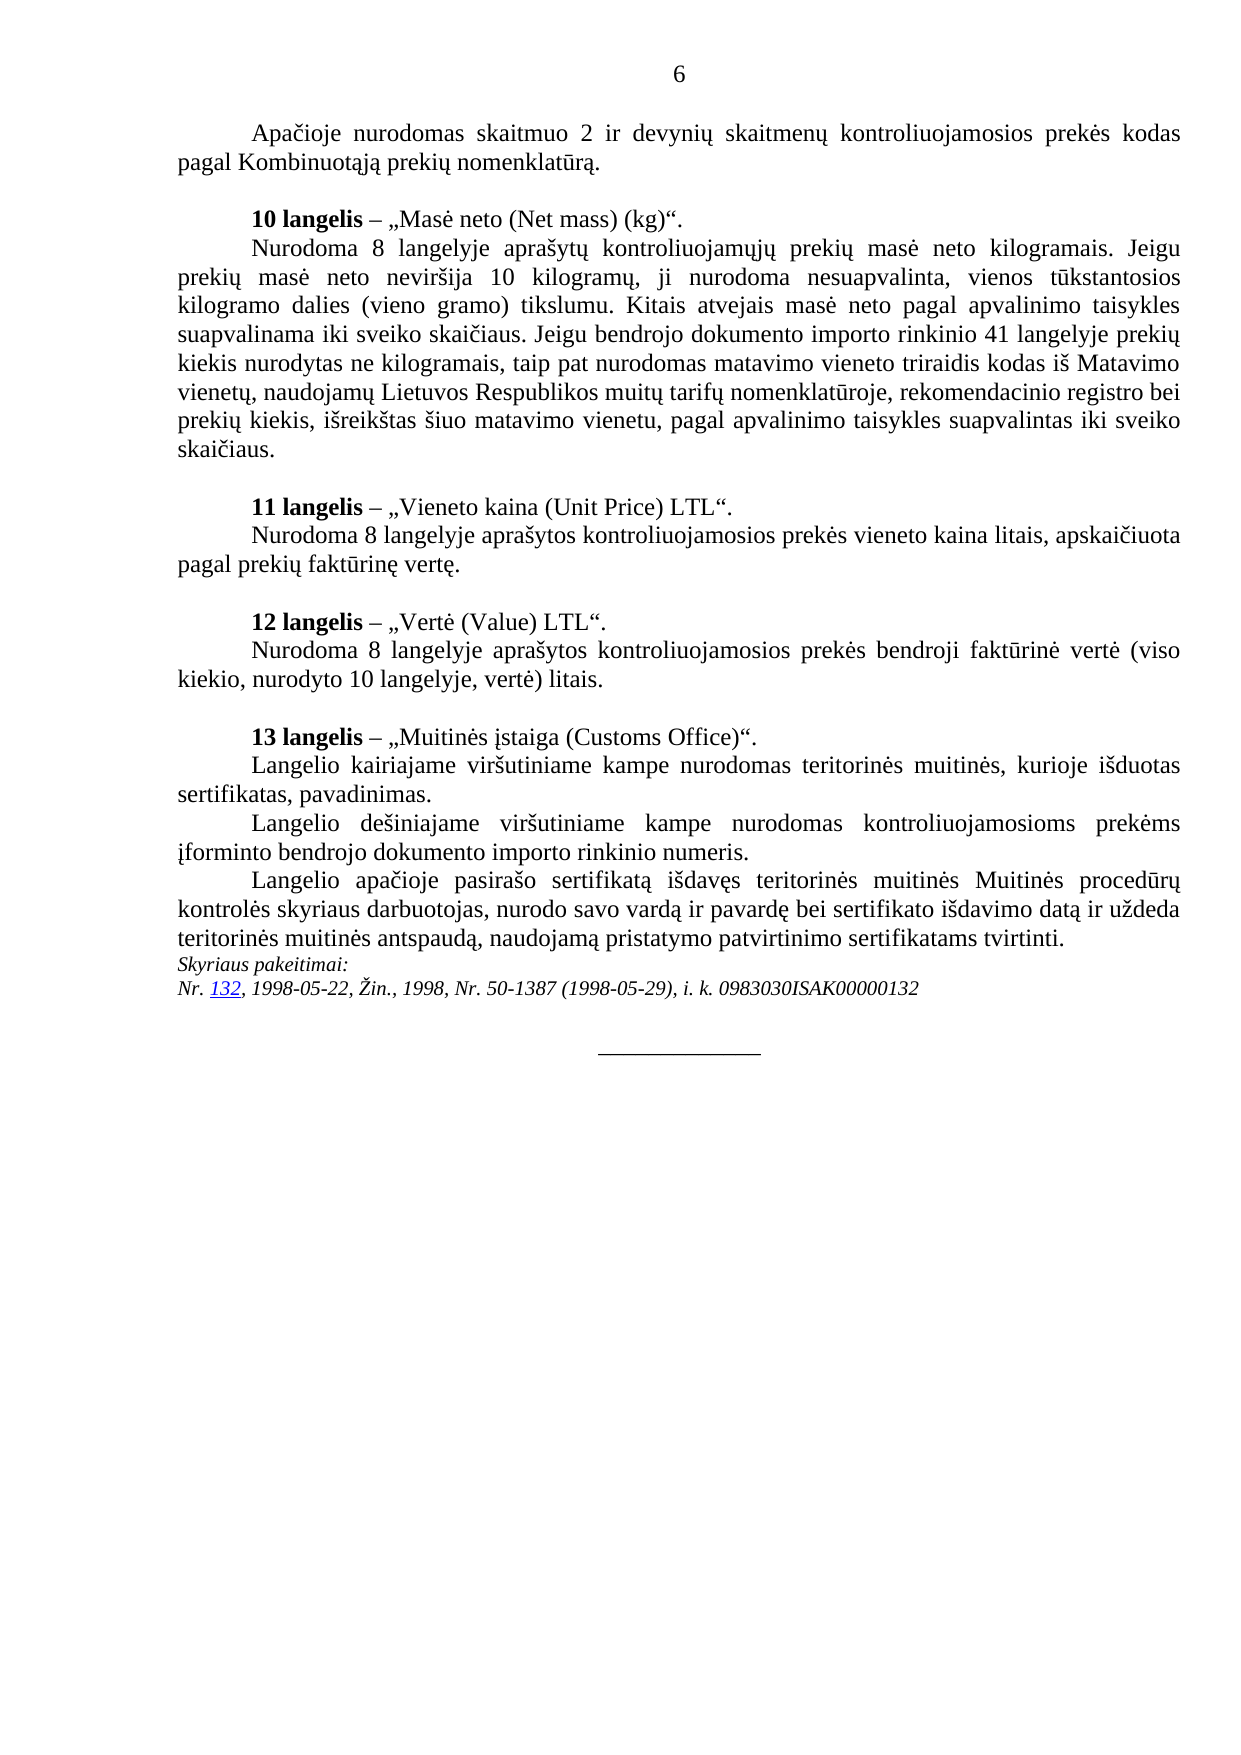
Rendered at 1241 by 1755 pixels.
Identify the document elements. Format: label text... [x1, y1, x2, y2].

text Nurodoma 8 langelyje aprašytos kontroliuojamosios prekės vieneto kaina litais, apskaičiuota pagal prekių faktūrinę vertę. [177, 521, 1181, 578]
text 11 langelis – „Vieneto kaina (Unit Price) LTL“. [177, 492, 1181, 521]
text Langelio apačioje pasirašo sertifikatą išdavęs teritorinės muitinės Muitinės procedūrų kontrolės skyriaus darbuotojas, nurodo savo vardą ir pavardę bei sertifikato išdavimo datą ir uždeda teritorinės muitinės antspaudą, naudojamą pristatymo patvirtinimo sertifikatams tvirtinti. [177, 866, 1181, 952]
text 10 langelis – „Masė neto (Net mass) (kg)“. [177, 204, 1181, 233]
text 13 langelis – „Muitinės įstaiga (Customs Office)“. [177, 722, 1181, 751]
text _____________ [177, 1029, 1181, 1057]
text Skyriaus pakeitimai: [177, 952, 1181, 976]
text Langelio kairiajame viršutiniame kampe nurodomas teritorinės muitinės, kurioje išduotas sertifikatas, pavadinimas. [177, 751, 1181, 808]
text Nr. 132, 1998-05-22, Žin., 1998, Nr. 50-1387 (1998-05-29), i. k. 0983030ISAK00000132 [177, 976, 1181, 1000]
text Langelio dešiniajame viršutiniame kampe nurodomas kontroliuojamosioms prekėms įforminto bendrojo dokumento importo rinkinio numeris. [177, 808, 1181, 866]
text 12 langelis – „Vertė (Value) LTL“. [177, 607, 1181, 636]
text Nurodoma 8 langelyje aprašytos kontroliuojamosios prekės bendroji faktūrinė vertė (viso kiekio, nurodyto 10 langelyje, vertė) litais. [177, 636, 1181, 693]
text Apačioje nurodomas skaitmuo 2 ir devynių skaitmenų kontroliuojamosios prekės kodas pagal Kombinuotąją prekių nomenklatūrą. [177, 118, 1181, 176]
text Nurodoma 8 langelyje aprašytų kontroliuojamųjų prekių masė neto kilogramais. Jeigu prekių masė neto neviršija 10 kilogramų, ji nurodoma nesuapvalinta, vienos tūkstantosios kilogramo dalies (vieno gramo) tikslumu. Kitais atvejais masė neto pagal apvalinimo taisykles suapvalinama iki sveiko skaičiaus. Jeigu bendrojo dokumento importo rinkinio 41 langelyje prekių kiekis nurodytas ne kilogramais, taip pat nurodomas matavimo vieneto triraidis kodas iš Matavimo vienetų, naudojamų Lietuvos Respublikos muitų tarifų nomenklatūroje, rekomendacinio registro bei prekių kiekis, išreikštas šiuo matavimo vienetu, pagal apvalinimo taisykles suapvalintas iki sveiko skaičiaus. [177, 233, 1181, 463]
